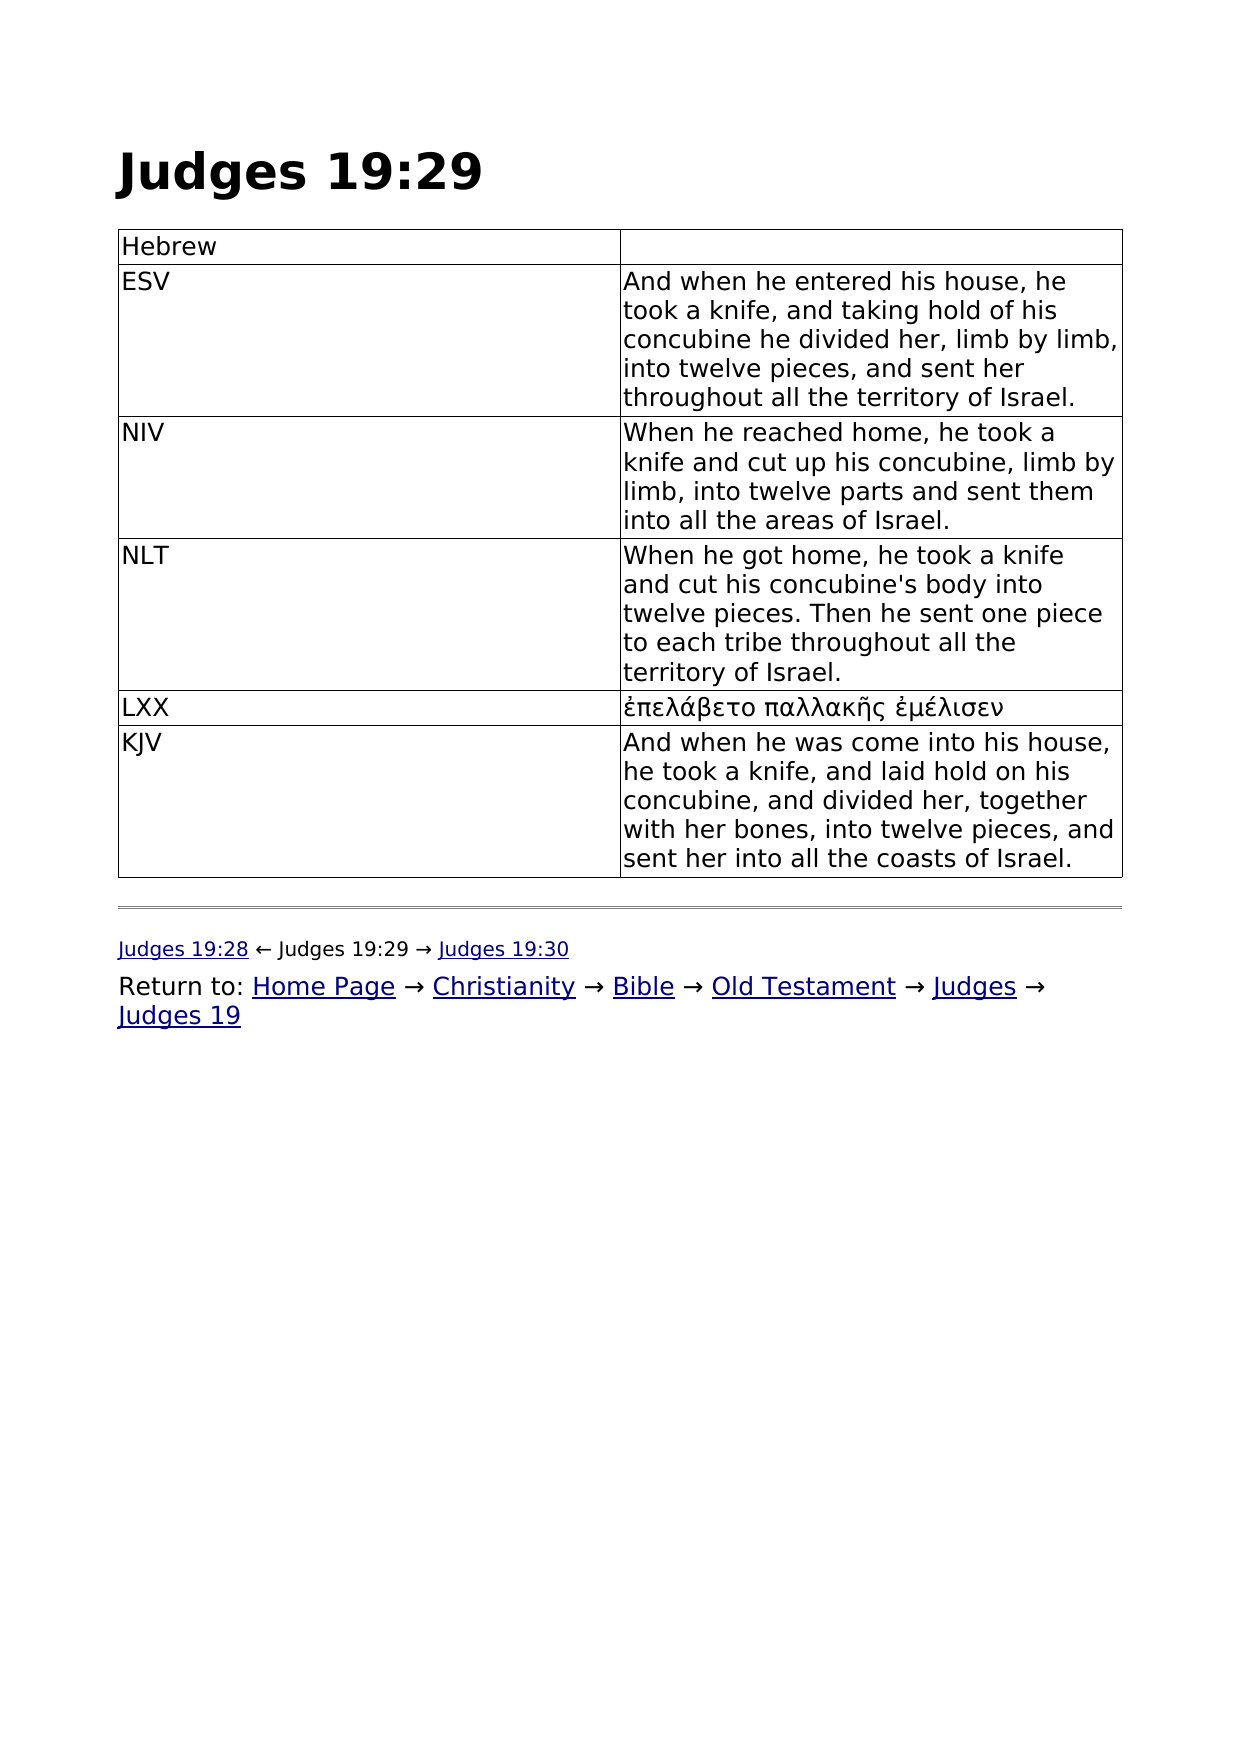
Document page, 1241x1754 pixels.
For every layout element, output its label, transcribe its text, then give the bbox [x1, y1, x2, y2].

text Return to: Home Page → Christianity → Bible → Old Testament → Judges → Judges 19 [118, 972, 1122, 1030]
text Judges 19:28 ← Judges 19:29 → Judges 19:30 [118, 938, 1122, 972]
table_cell NLT [119, 539, 620, 690]
table_header Hebrew [119, 230, 620, 264]
table_cell NIV [119, 417, 620, 538]
table_cell ἐπελάβετο παλλακῆς ἐμέλισεν [621, 691, 1122, 725]
table_cell When he got home, he took a knife and cut his concubine's body into twelve pieces. Then he sent one piece to each tribe throughout all the territory of Israel. [621, 539, 1122, 690]
table_cell KJV [119, 726, 620, 877]
table_cell ESV [119, 265, 620, 416]
subtitle Judges 19:29 [118, 143, 1122, 201]
table_header [621, 230, 1122, 264]
table_cell And when he was come into his house, he took a knife, and laid hold on his concubine, and divided her, together with her bones, into twelve pieces, and sent her into all the coasts of Israel. [621, 726, 1122, 877]
table_cell When he reached home, he took a knife and cut up his concubine, limb by limb, into twelve parts and sent them into all the areas of Israel. [621, 417, 1122, 538]
table_cell LXX [119, 691, 620, 725]
table_cell And when he entered his house, he took a knife, and taking hold of his concubine he divided her, limb by limb, into twelve pieces, and sent her throughout all the territory of Israel. [621, 265, 1122, 416]
